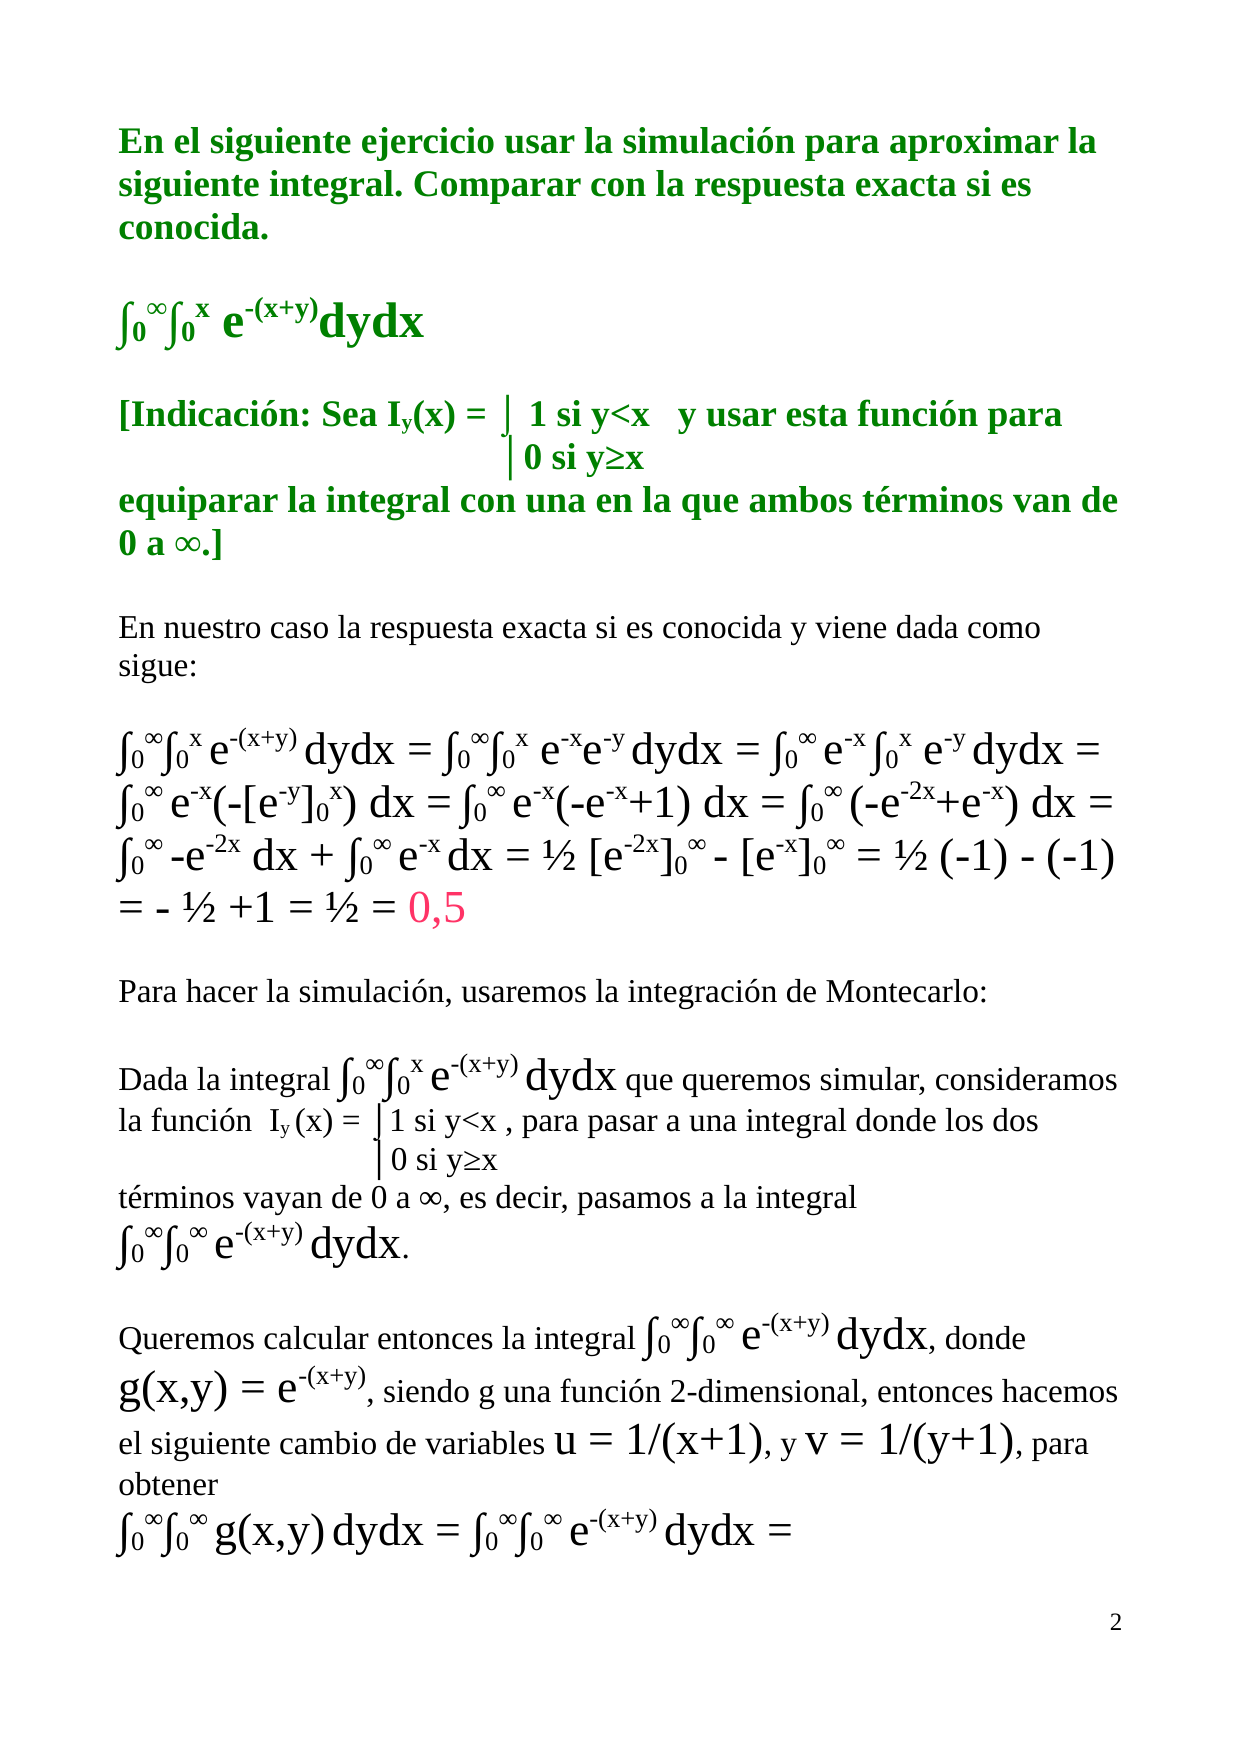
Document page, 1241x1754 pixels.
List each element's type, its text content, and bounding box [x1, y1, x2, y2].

text Dada la integral ∫0∞∫0x e-(x+y) dydx que queremos simular, consideramos la función Iy (x) = ⌡1 si y<x , para pasar a una integral donde los dos [118, 1048, 1122, 1139]
text ∫0∞∫0∞ g(x,y) dydx = ∫0∞∫0∞ e-(x+y) dydx = [118, 1503, 1122, 1556]
text Para hacer la simulación, usaremos la integración de Montecarlo: [118, 971, 1122, 1009]
text En nuestro caso la respuesta exacta si es conocida y viene dada como sigue: [118, 607, 1122, 683]
text Queremos calcular entonces la integral ∫0∞∫0∞ e-(x+y) dydx, donde [118, 1306, 1122, 1359]
text │0 si y≥x [379, 1139, 1122, 1177]
text ∫0∞∫0∞ e-(x+y) dydx. [118, 1215, 1122, 1268]
text En el siguiente ejercicio usar la simulación para aproximar la siguiente integral. Comparar con la respuesta exacta si es conocida. [118, 118, 1122, 247]
text │0 si y≥x [118, 434, 1122, 477]
text [Indicación: Sea Iy(x) = ⌡ 1 si y<x y usar esta función para [118, 391, 1122, 434]
text ∫0∞∫0x e-(x+y)dydx [118, 291, 1122, 348]
text │0 si y≥x [118, 1139, 378, 1177]
text términos vayan de 0 a ∞, es decir, pasamos a la integral [118, 1177, 1122, 1215]
text ∫0∞∫0x e-(x+y) dydx = ∫0∞∫0x e-xe-y dydx = ∫0∞ e-x ∫0x e-y dydx = ∫0∞ e-x(-[e-y]0x) dx = ∫0∞ e-x(-e-x+1) dx = ∫0∞ (-e-2x+e-x) dx = ∫0∞ -e-2x dx + ∫0∞ e-x dx = ½ [e-2x]0∞ - [e-x]0∞ = ½ (-1) - (-1) = - ½ +1 = ½ = 0,5 [118, 722, 1122, 933]
text equiparar la integral con una en la que ambos términos van de 0 a ∞.] [118, 477, 1122, 564]
text g(x,y) = e-(x+y), siendo g una función 2-dimensional, entonces hacemos el siguiente cambio de variables u = 1/(x+1), y v = 1/(y+1), para obtener [118, 1359, 1122, 1503]
